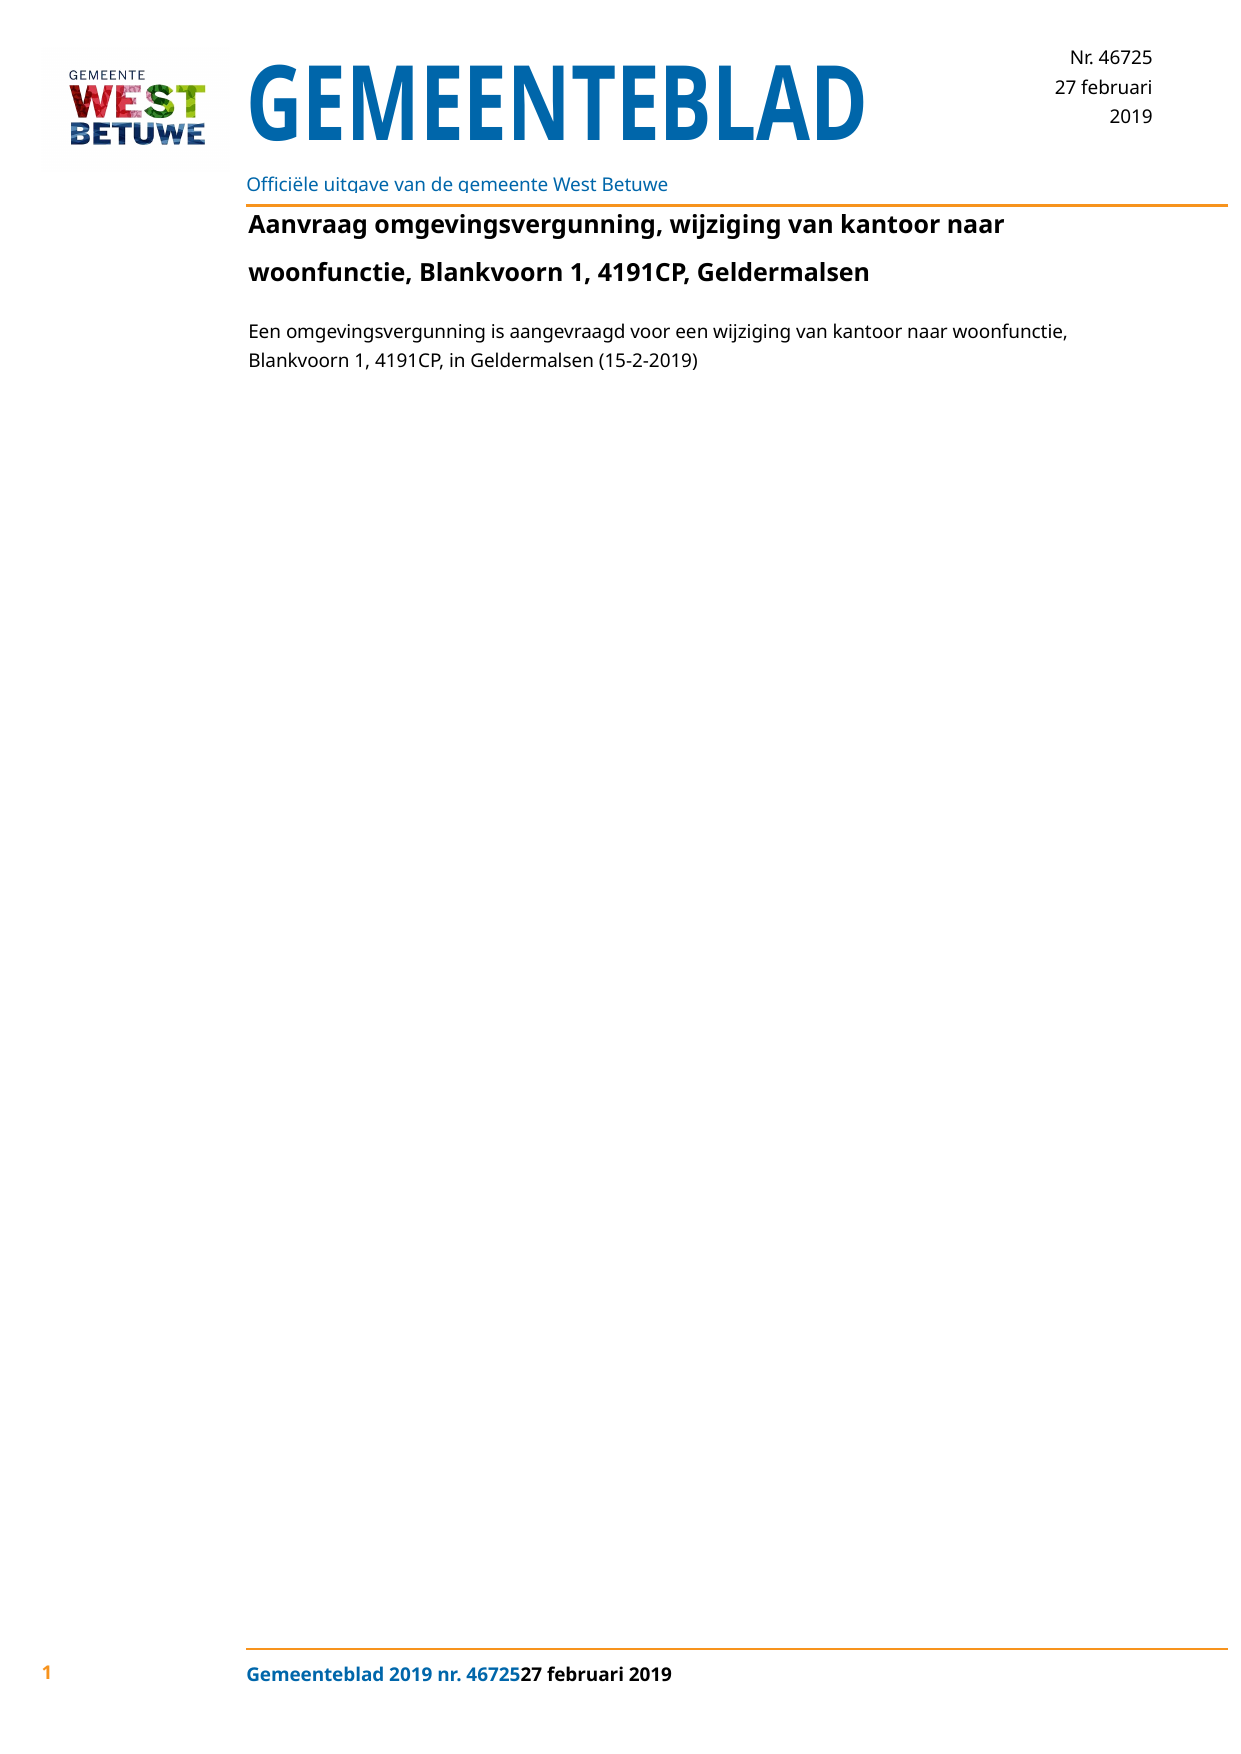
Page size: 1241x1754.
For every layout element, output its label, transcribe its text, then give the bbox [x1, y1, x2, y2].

picture [41, 47, 231, 172]
text Een omgevingsvergunning is aangevraagd voor een wijziging van kantoor naar woonfunctie, Blankvoorn 1, 4191CP, in Geldermalsen (15-2-2019) [248, 318, 1152, 373]
text Aanvraag omgevingsvergunning, wijziging van kantoor naar woonfunctie, Blankvoorn 1, 4191CP, Geldermalsen [248, 207, 1152, 288]
